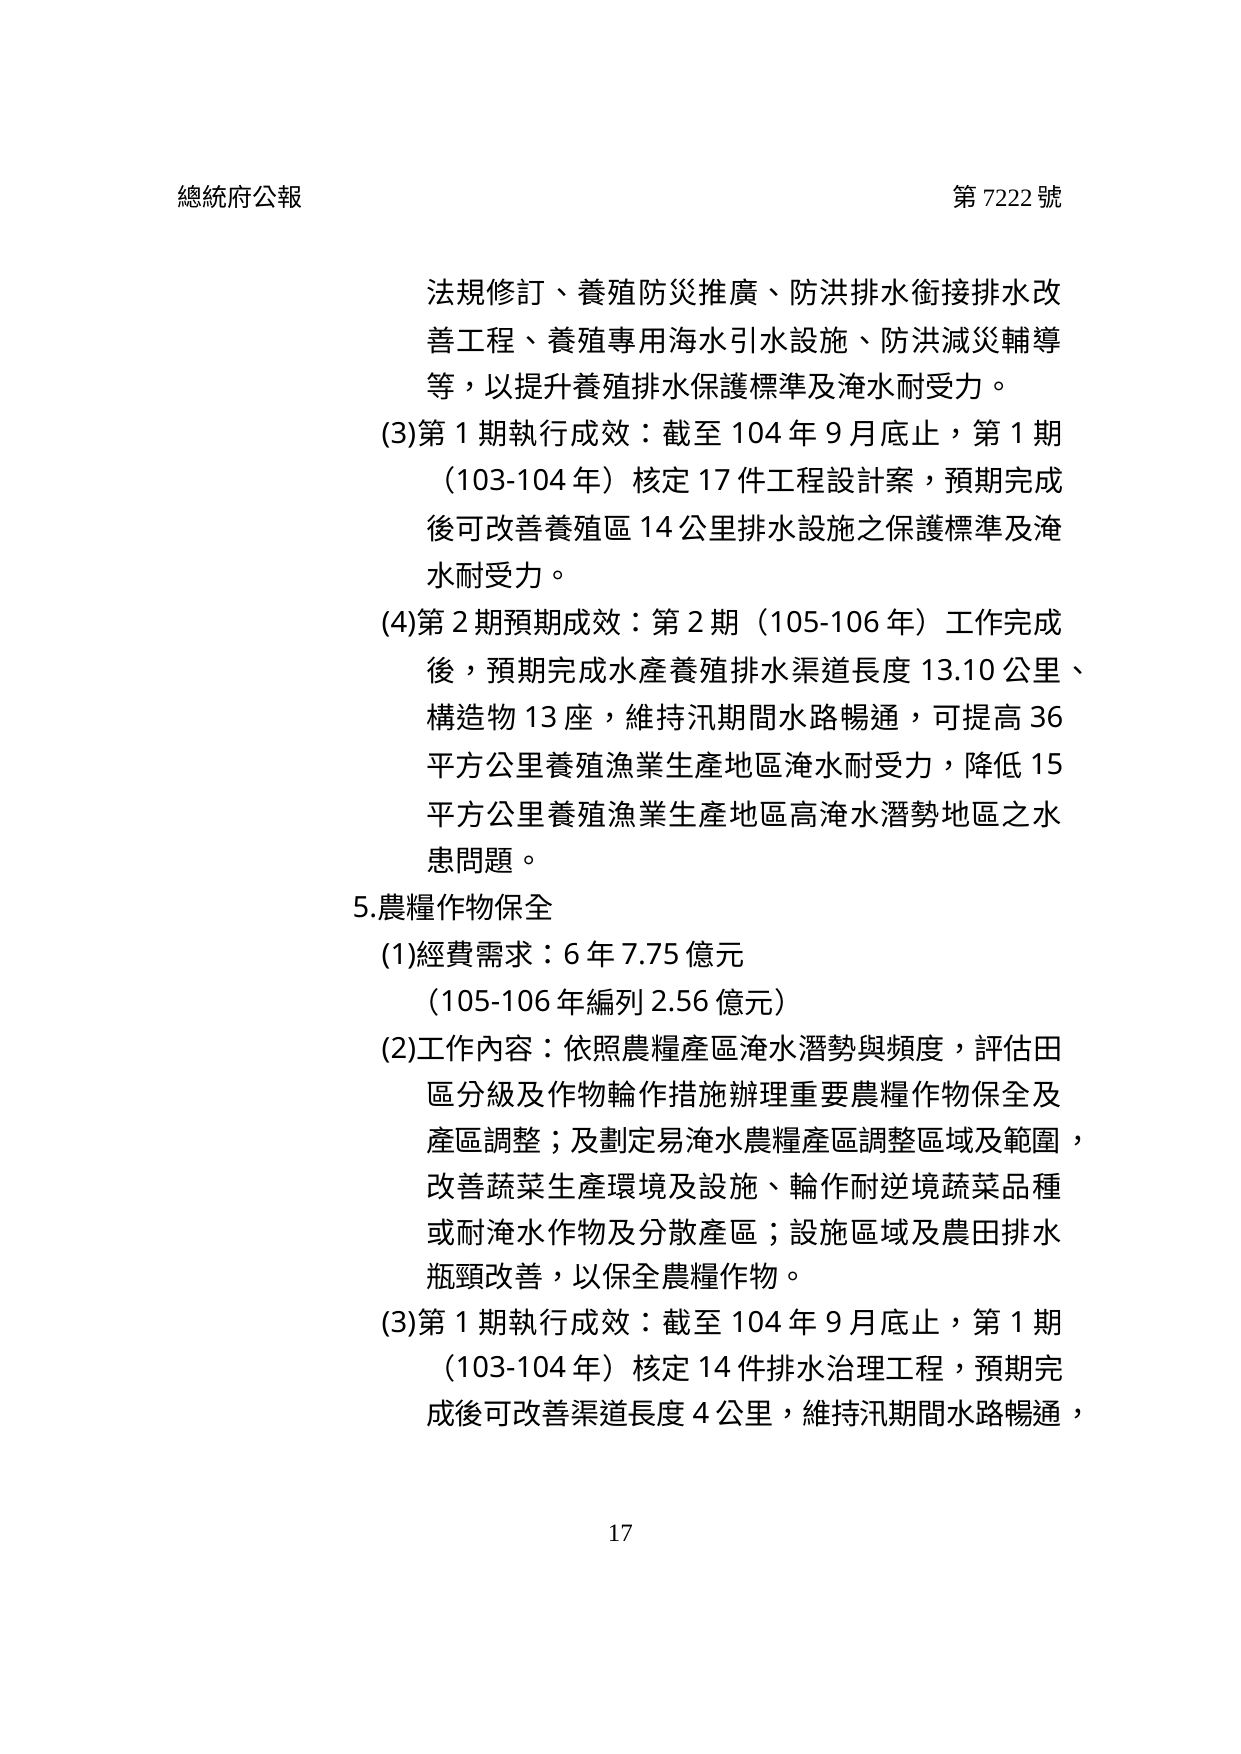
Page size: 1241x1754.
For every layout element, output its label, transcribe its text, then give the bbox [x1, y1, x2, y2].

text 5.農糧作物保全 [352, 882, 1063, 929]
text (2)工作內容：辦理宜蘭、彰化、雲林、嘉義、臺南、高雄及屏東等7個縣市，共計10個養殖區之水產養殖排水治理工程，執行養殖漁業生產區整體規劃、法規修訂、養殖防災推廣、防洪排水銜接排水改善工程、養殖專用海水引水設施、防洪減災輔導等，以提升養殖排水保護標準及淹水耐受力。 [381, 266, 1063, 408]
text (4)第2期預期成效：第2期（105-106年）工作完成後，預期完成水產養殖排水渠道長度13.10公里、構造物13座，維持汛期間水路暢通，可提高36平方公里養殖漁業生產地區淹水耐受力，降低15平方公里養殖漁業生產地區高淹水潛勢地區之水患問題。 [381, 598, 1063, 882]
text (3)第1期執行成效：截至104年9月底止，第1期（103-104年）核定14件排水治理工程，預期完成後可改善渠道長度4公里，維持汛期間水路暢通，降低蔬菜產業災損情形；農業減災措施將於5處蔬菜產區設置相關設施（備），改善面積約90公頃，預計年底前陸續完成建置。 [381, 1298, 1063, 1435]
text (2)工作內容：依照農糧產區淹水潛勢與頻度，評估田區分級及作物輪作措施辦理重要農糧作物保全及產區調整；及劃定易淹水農糧產區調整區域及範圍，改善蔬菜生產環境及設施、輪作耐逆境蔬菜品種或耐淹水作物及分散產區；設施區域及農田排水瓶頸改善，以保全農糧作物。 [381, 1024, 1063, 1298]
text (1)經費需求：6年7.75億元 [381, 929, 1063, 977]
text （105-106年編列2.56億元） [411, 977, 1063, 1024]
text (3)第1期執行成效：截至104年9月底止，第1期（103-104年）核定17件工程設計案，預期完成後可改善養殖區14公里排水設施之保護標準及淹水耐受力。 [381, 408, 1063, 598]
